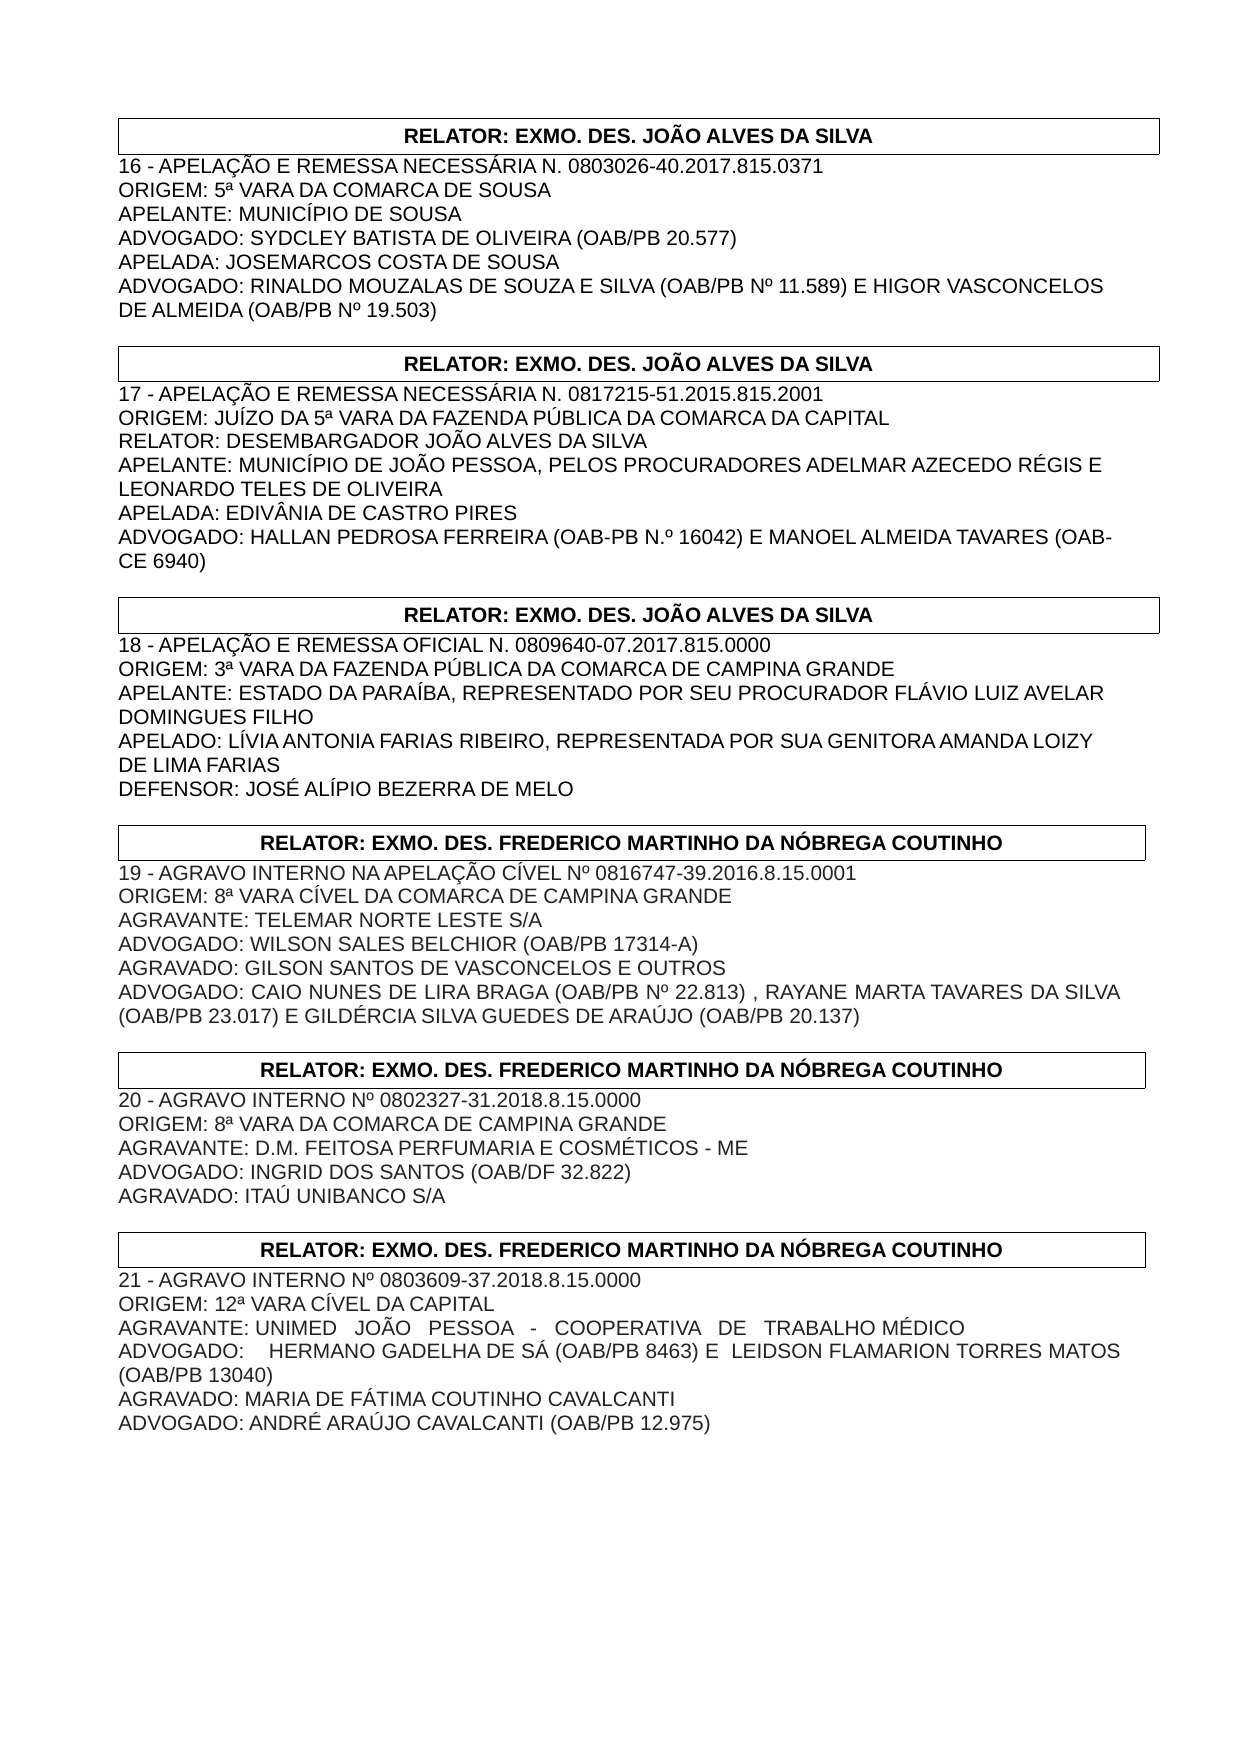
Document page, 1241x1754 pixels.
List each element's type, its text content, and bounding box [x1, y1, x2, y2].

text APELADO: LÍVIA ANTONIA FARIAS RIBEIRO, REPRESENTADA POR SUA GENITORA AMANDA LOIZY DE LIMA FARIAS [118, 729, 1122, 777]
text 20 - AGRAVO INTERNO Nº 0802327-31.2018.8.15.0000 [118, 1089, 1122, 1112]
text APELANTE: MUNICÍPIO DE JOÃO PESSOA, PELOS PROCURADORES ADELMAR AZECEDO RÉGIS E LEONARDO TELES DE OLIVEIRA [118, 453, 1122, 501]
text AGRAVANTE: D.M. FEITOSA PERFUMARIA E COSMÉTICOS - ME [118, 1136, 1122, 1160]
text ADVOGADO: HALLAN PEDROSA FERREIRA (OAB-PB N.º 16042) E MANOEL ALMEIDA TAVARES (OAB-CE 6940) [118, 525, 1122, 573]
text ADVOGADO: RINALDO MOUZALAS DE SOUZA E SILVA (OAB/PB Nº 11.589) E HIGOR VASCONCELOS DE ALMEIDA (OAB/PB Nº 19.503) [118, 274, 1122, 322]
text AGRAVADO: GILSON SANTOS DE VASCONCELOS E OUTROS [118, 956, 1122, 980]
text 18 - APELAÇÃO E REMESSA OFICIAL N. 0809640-07.2017.815.0000 [118, 634, 1122, 657]
text ADVOGADO: HERMANO GADELHA DE SÁ (OAB/PB 8463) E LEIDSON FLAMARION TORRES MATOS (OAB/PB 13040) [118, 1339, 1122, 1387]
text 19 - AGRAVO INTERNO NA APELAÇÃO CÍVEL Nº 0816747-39.2016.8.15.0001 [118, 861, 1122, 884]
text ADVOGADO: INGRID DOS SANTOS (OAB/DF 32.822) [118, 1160, 1122, 1184]
text AGRAVADO: MARIA DE FÁTIMA COUTINHO CAVALCANTI [118, 1387, 1122, 1411]
text RELATOR: DESEMBARGADOR JOÃO ALVES DA SILVA [118, 429, 1122, 453]
text ORIGEM: 3ª VARA DA FAZENDA PÚBLICA DA COMARCA DE CAMPINA GRANDE [118, 657, 1122, 681]
table_header RELATOR: EXMO. DES. JOÃO ALVES DA SILVA [119, 119, 1159, 154]
text 16 - APELAÇÃO E REMESSA NECESSÁRIA N. 0803026-40.2017.815.0371 [118, 155, 1122, 178]
table_header RELATOR: EXMO. DES. FREDERICO MARTINHO DA NÓBREGA COUTINHO [119, 1053, 1145, 1088]
table_header RELATOR: EXMO. DES. FREDERICO MARTINHO DA NÓBREGA COUTINHO [119, 1233, 1145, 1267]
text ADVOGADO: SYDCLEY BATISTA DE OLIVEIRA (OAB/PB 20.577) [118, 226, 1122, 250]
table_header RELATOR: EXMO. DES. FREDERICO MARTINHO DA NÓBREGA COUTINHO [119, 826, 1145, 860]
text AGRAVANTE: UNIMED JOÃO PESSOA - COOPERATIVA DE TRABALHO MÉDICO [118, 1315, 1122, 1339]
text APELANTE: ESTADO DA PARAÍBA, REPRESENTADO POR SEU PROCURADOR FLÁVIO LUIZ AVELAR DOMINGUES FILHO [118, 681, 1122, 729]
table_header RELATOR: EXMO. DES. JOÃO ALVES DA SILVA [119, 598, 1159, 633]
text ADVOGADO: ANDRÉ ARAÚJO CAVALCANTI (OAB/PB 12.975) [118, 1411, 1122, 1435]
text ORIGEM: 12ª VARA CÍVEL DA CAPITAL [118, 1291, 1122, 1315]
text ORIGEM: JUÍZO DA 5ª VARA DA FAZENDA PÚBLICA DA COMARCA DA CAPITAL [118, 405, 1122, 429]
table_header RELATOR: EXMO. DES. JOÃO ALVES DA SILVA [119, 347, 1159, 381]
text ORIGEM: 8ª VARA CÍVEL DA COMARCA DE CAMPINA GRANDE [118, 884, 1122, 908]
text 21 - AGRAVO INTERNO Nº 0803609-37.2018.8.15.0000 [118, 1268, 1122, 1291]
text AGRAVANTE: TELEMAR NORTE LESTE S/A [118, 908, 1122, 932]
text ADVOGADO: WILSON SALES BELCHIOR (OAB/PB 17314-A) [118, 932, 1122, 956]
text ORIGEM: 5ª VARA DA COMARCA DE SOUSA [118, 178, 1122, 202]
text DEFENSOR: JOSÉ ALÍPIO BEZERRA DE MELO [118, 777, 1122, 801]
text ORIGEM: 8ª VARA DA COMARCA DE CAMPINA GRANDE [118, 1112, 1122, 1136]
text ADVOGADO: CAIO NUNES DE LIRA BRAGA (OAB/PB Nº 22.813) , RAYANE MARTA TAVARES DA SILVA (OAB/PB 23.017) E GILDÉRCIA SILVA GUEDES DE ARAÚJO (OAB/PB 20.137) [118, 980, 1122, 1028]
text APELADA: EDIVÂNIA DE CASTRO PIRES [118, 501, 1122, 525]
text APELADA: JOSEMARCOS COSTA DE SOUSA [118, 250, 1122, 274]
text 17 - APELAÇÃO E REMESSA NECESSÁRIA N. 0817215-51.2015.815.2001 [118, 382, 1122, 405]
text AGRAVADO: ITAÚ UNIBANCO S/A [118, 1184, 1122, 1208]
text APELANTE: MUNICÍPIO DE SOUSA [118, 202, 1122, 226]
